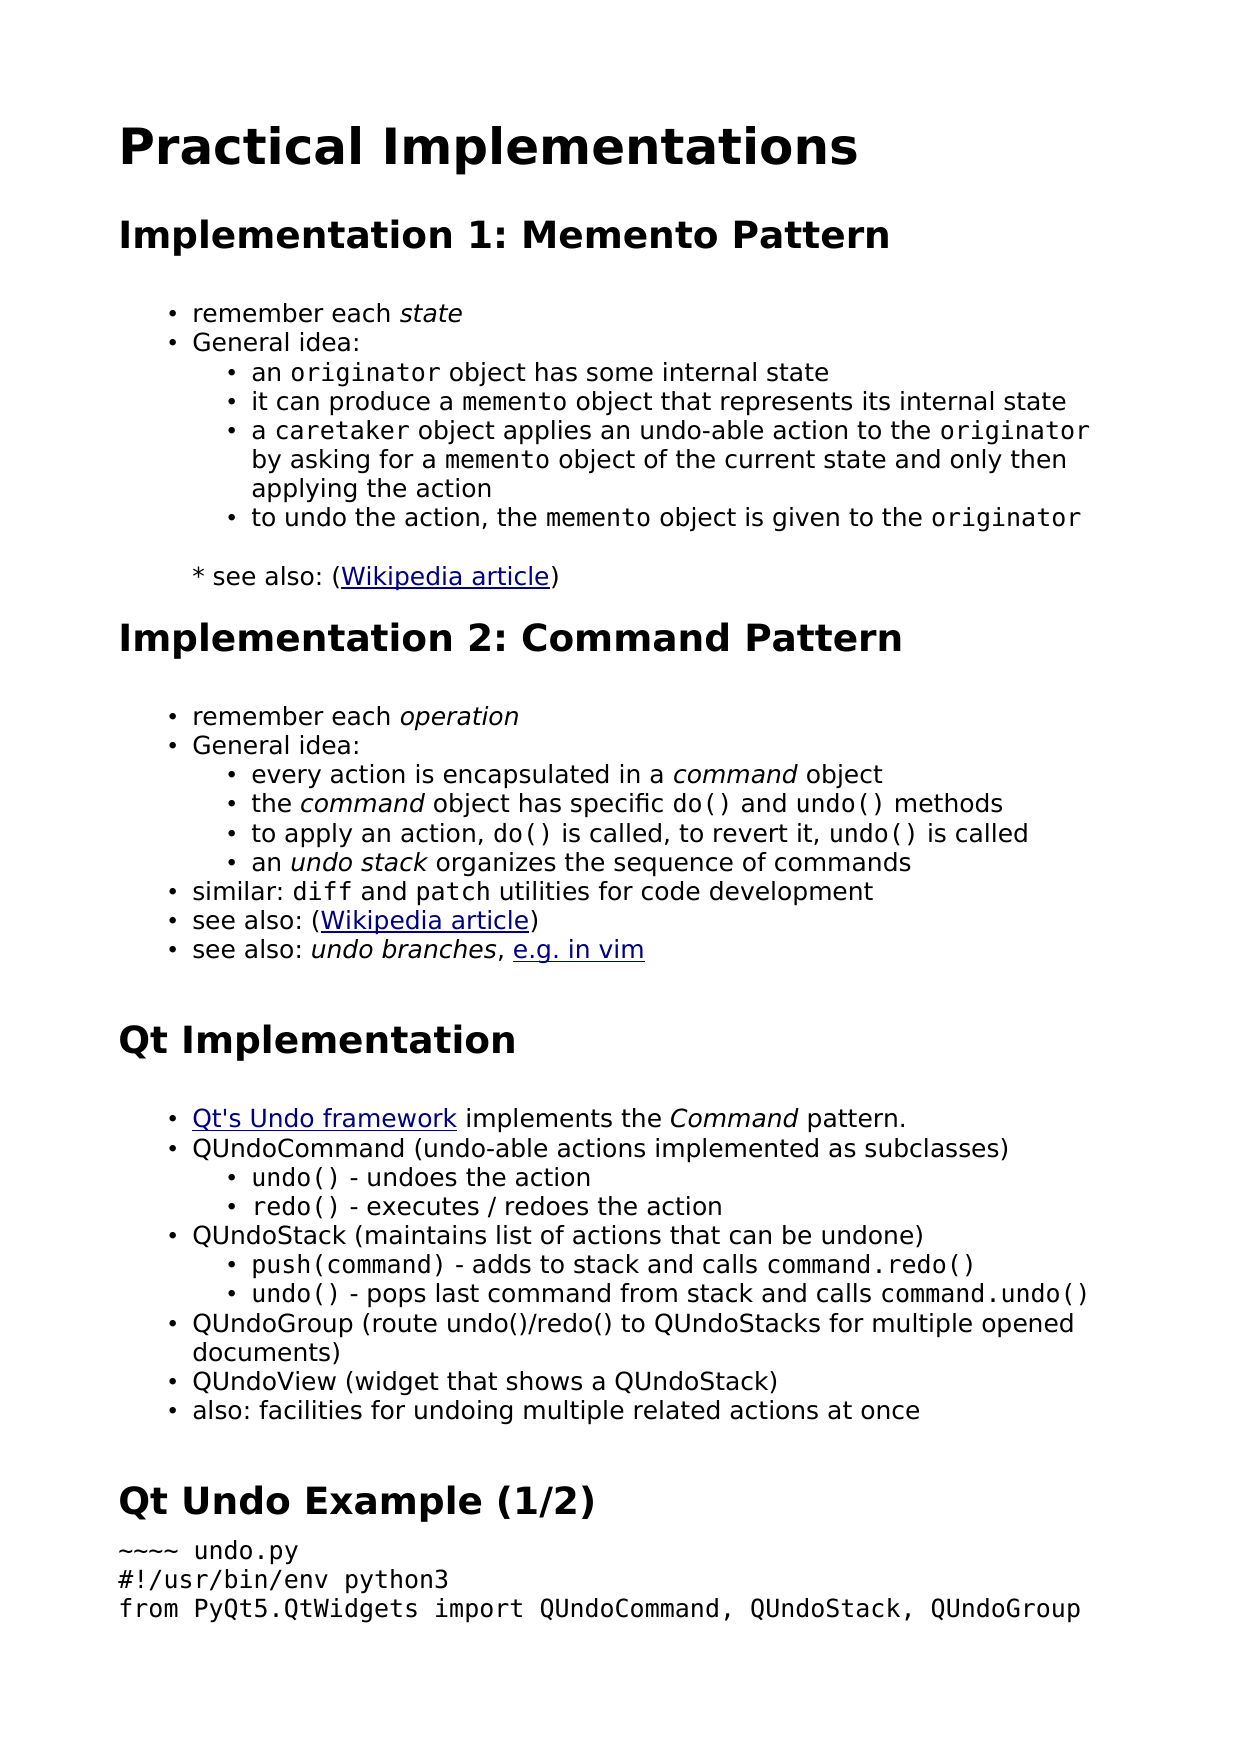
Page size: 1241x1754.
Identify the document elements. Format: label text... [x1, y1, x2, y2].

list remember each operation [177, 702, 1122, 731]
subtitle Qt Undo Example (1/2) [118, 1480, 1122, 1524]
list see also: (Wikipedia article) [177, 906, 1122, 935]
list QUndoView (widget that shows a QUndoStack) [177, 1367, 1122, 1396]
list QUndoGroup (route undo()/redo() to QUndoStacks for multiple opened documents) [177, 1309, 1122, 1367]
text ~~~~ undo.py #!/usr/bin/env python3 from PyQt5.QtWidgets import QUndoCommand, QUndoStack, QUndoGroup [118, 1536, 1122, 1624]
list General idea: [177, 731, 1122, 760]
list undo() - undoes the action [236, 1163, 1122, 1192]
subtitle Implementation 1: Memento Pattern [118, 214, 1122, 257]
list an undo stack organizes the sequence of commands [236, 848, 1122, 877]
list to undo the action, the memento object is given to the originator [236, 504, 1122, 533]
list push(command) - adds to stack and calls command.redo() [236, 1251, 1122, 1280]
list every action is encapsulated in a command object [236, 760, 1122, 789]
list redo() - executes / redoes the action [236, 1192, 1122, 1221]
list an originator object has some internal state [236, 358, 1122, 387]
list similar: diff and patch utilities for code development [177, 877, 1122, 906]
list remember each state [177, 299, 1122, 329]
list undo() - pops last command from stack and calls command.undo() [236, 1280, 1122, 1309]
list it can produce a memento object that represents its internal state [236, 387, 1122, 416]
list the command object has specific do() and undo() methods [236, 789, 1122, 819]
subtitle Implementation 2: Command Pattern [118, 616, 1122, 660]
list also: facilities for undoing multiple related actions at once [177, 1396, 1122, 1426]
list a caretaker object applies an undo-able action to the originator by asking for a memento object of the current state and only then applying the action [236, 416, 1122, 504]
list * see also: (Wikipedia article) [177, 562, 1122, 591]
subtitle Practical Implementations [118, 118, 1122, 176]
list to apply an action, do() is called, to revert it, undo() is called [236, 819, 1122, 848]
list General idea: [177, 329, 1122, 358]
list see also: undo branches, e.g. in vim [177, 935, 1122, 964]
list QUndoCommand (undo-able actions implemented as subclasses) [177, 1134, 1122, 1163]
subtitle Qt Implementation [118, 1019, 1122, 1063]
list Qt's Undo framework implements the Command pattern. [177, 1105, 1122, 1134]
list QUndoStack (maintains list of actions that can be undone) [177, 1221, 1122, 1251]
